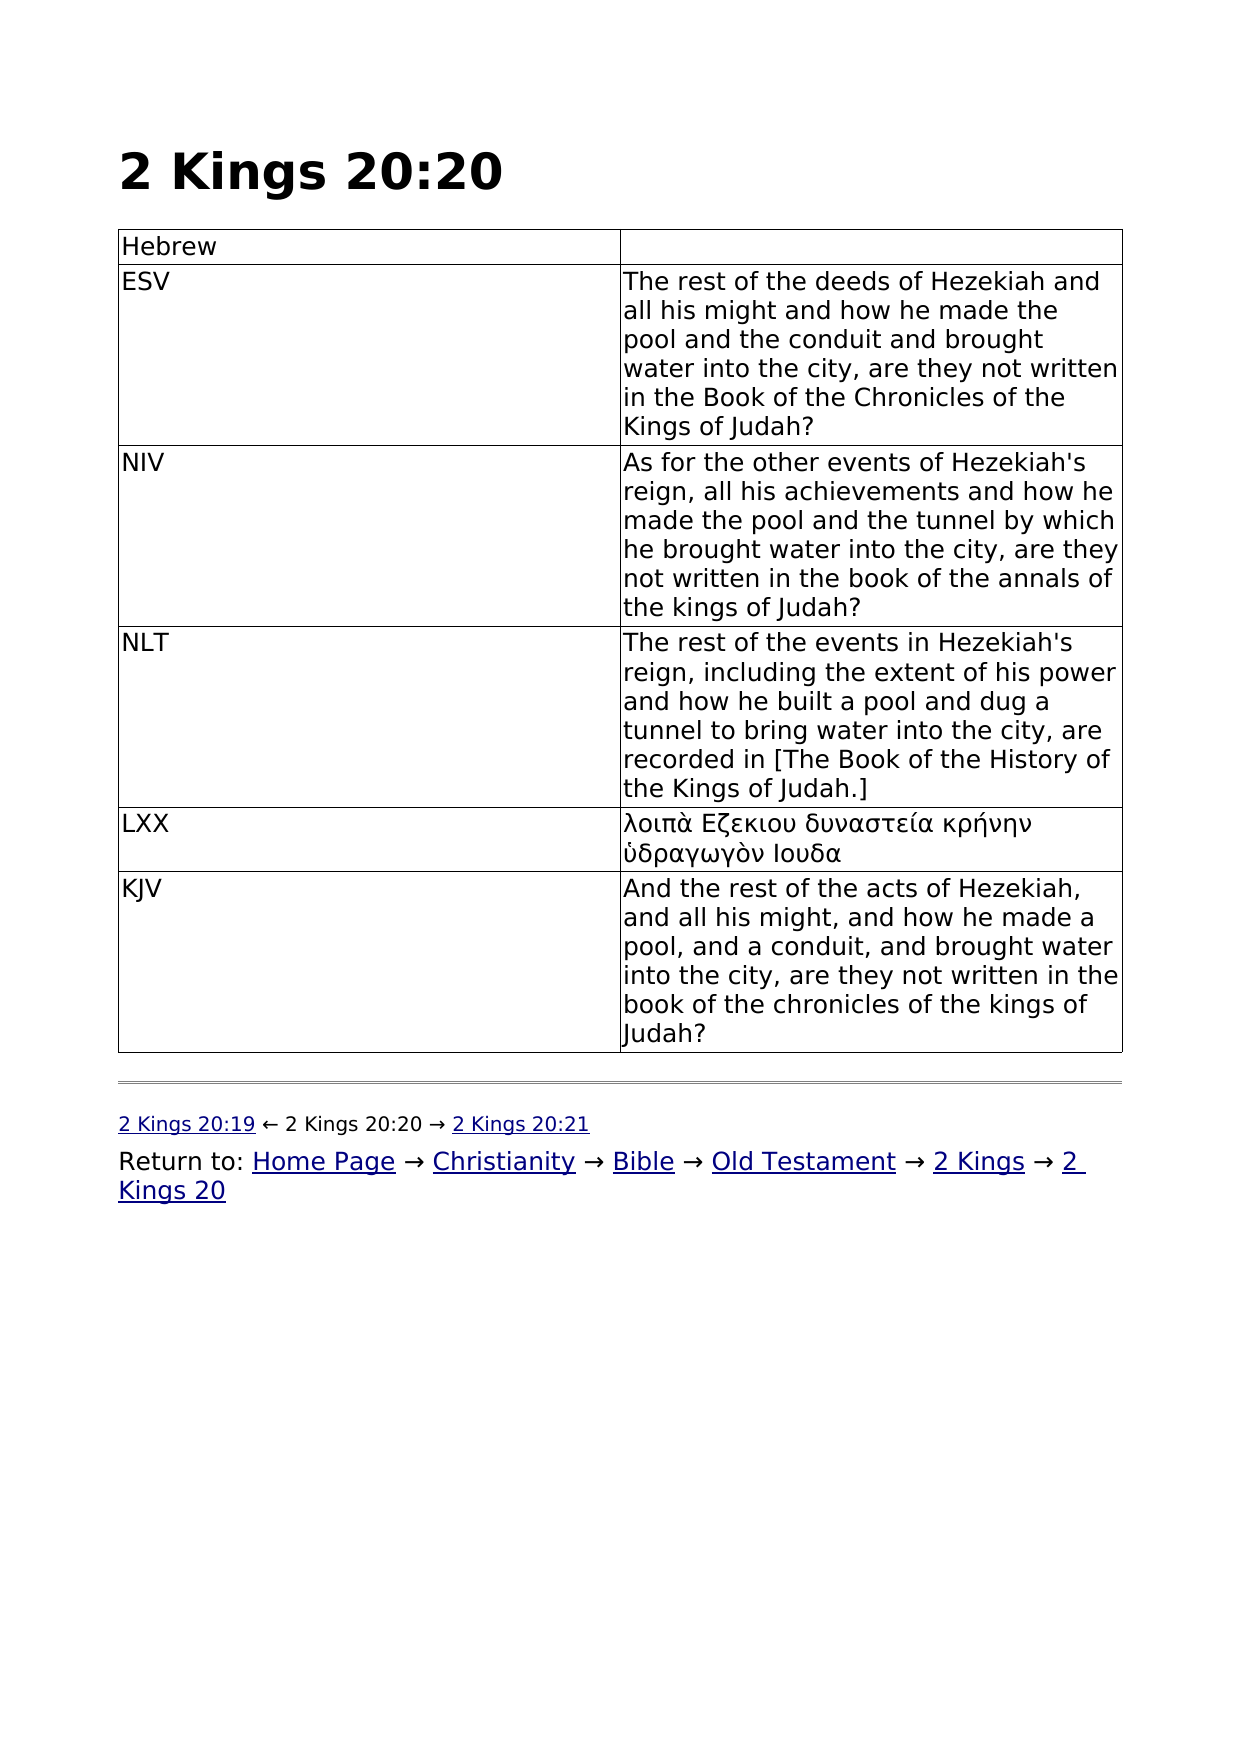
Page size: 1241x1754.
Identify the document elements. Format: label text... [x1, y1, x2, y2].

table_cell NIV [119, 446, 620, 626]
table_cell As for the other events of Hezekiah's reign, all his achievements and how he made the pool and the tunnel by which he brought water into the city, are they not written in the book of the annals of the kings of Judah? [621, 446, 1122, 626]
table_cell The rest of the events in Hezekiah's reign, including the extent of his power and how he built a pool and dug a tunnel to bring water into the city, are recorded in [The Book of the History of the Kings of Judah.] [621, 627, 1122, 807]
table_cell λοιπὰ Εζεκιου δυναστεία κρήνην ὑδραγωγὸν Ιουδα [621, 808, 1122, 871]
table_header [621, 230, 1122, 264]
subtitle 2 Kings 20:20 [118, 143, 1122, 201]
table_cell ESV [119, 265, 620, 445]
text Return to: Home Page → Christianity → Bible → Old Testament → 2 Kings → 2 Kings 20 [118, 1147, 1122, 1205]
text 2 Kings 20:19 ← 2 Kings 20:20 → 2 Kings 20:21 [118, 1113, 1122, 1147]
table_header Hebrew [119, 230, 620, 264]
table_cell And the rest of the acts of Hezekiah, and all his might, and how he made a pool, and a conduit, and brought water into the city, are they not written in the book of the chronicles of the kings of Judah? [621, 872, 1122, 1052]
table_cell NLT [119, 627, 620, 807]
table_cell KJV [119, 872, 620, 1052]
table_cell The rest of the deeds of Hezekiah and all his might and how he made the pool and the conduit and brought water into the city, are they not written in the Book of the Chronicles of the Kings of Judah? [621, 265, 1122, 445]
table_cell LXX [119, 808, 620, 871]
